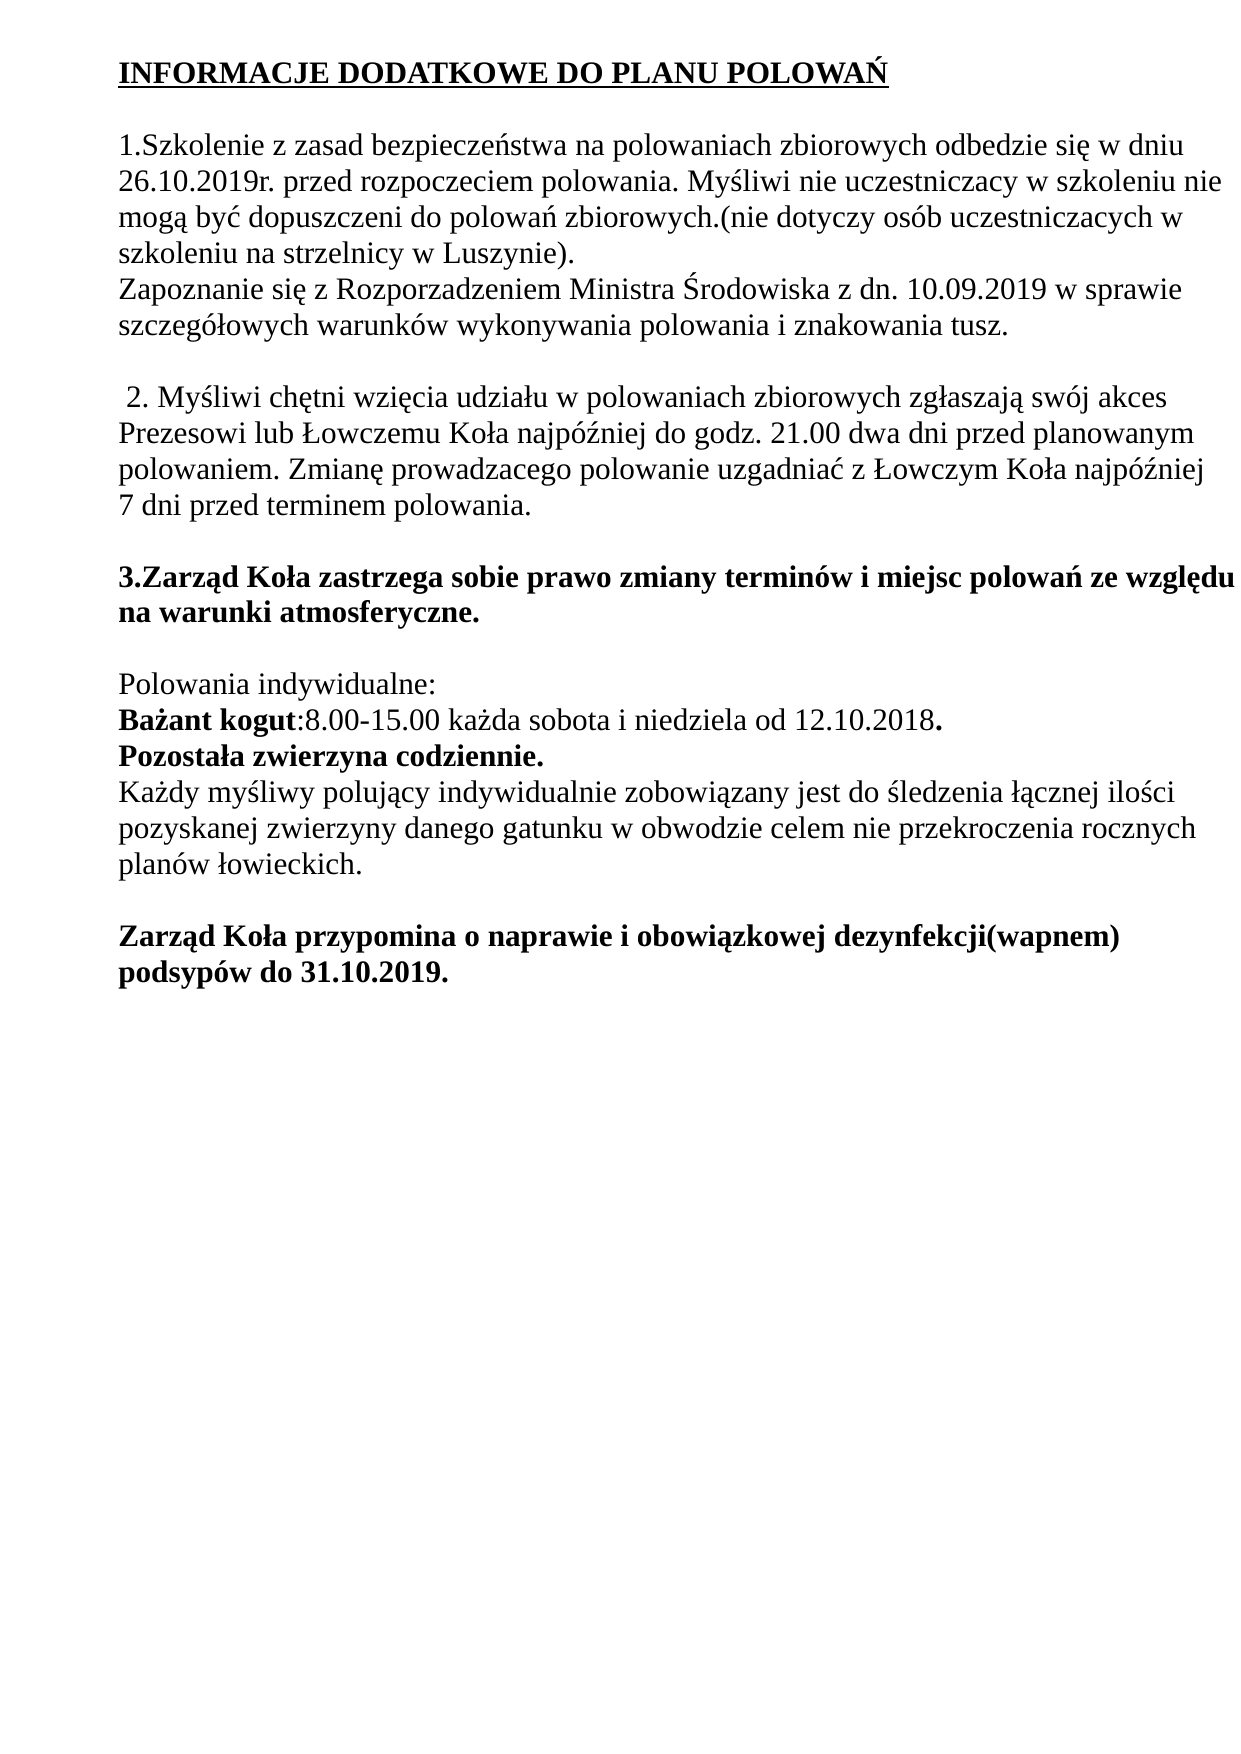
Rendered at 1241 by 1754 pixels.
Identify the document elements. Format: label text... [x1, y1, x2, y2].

text 7 dni przed terminem polowania. [118, 486, 1240, 522]
text Polowania indywidualne: [118, 666, 1240, 702]
text Zapoznanie się z Rozporzadzeniem Ministra Środowiska z dn. 10.09.2019 w sprawie szczegółowych warunków wykonywania polowania i znakowania tusz. [118, 270, 1240, 342]
text Bażant kogut:8.00-15.00 każda sobota i niedziela od 12.10.2018. [118, 702, 1240, 737]
text Zarząd Koła przypomina o naprawie i obowiązkowej dezynfekcji(wapnem) podsypów do 31.10.2019. [118, 917, 1240, 989]
text 2. Myśliwi chętni wzięcia udziału w polowaniach zbiorowych zgłaszają swój akces Prezesowi lub Łowczemu Koła najpóźniej do godz. 21.00 dwa dni przed planowanym polowaniem. Zmianę prowadzacego polowanie uzgadniać z Łowczym Koła najpóźniej [118, 378, 1240, 486]
text Pozostała zwierzyna codziennie. [118, 737, 1240, 773]
text 1.Szkolenie z zasad bezpieczeństwa na polowaniach zbiorowych odbedzie się w dniu 26.10.2019r. przed rozpoczeciem polowania. Myśliwi nie uczestniczacy w szkoleniu nie mogą być dopuszczeni do polowań zbiorowych.(nie dotyczy osób uczestniczacych w szkoleniu na strzelnicy w Luszynie). [118, 127, 1240, 270]
text INFORMACJE DODATKOWE DO PLANU POLOWAŃ [118, 55, 1240, 91]
text Każdy myśliwy polujący indywidualnie zobowiązany jest do śledzenia łącznej ilości pozyskanej zwierzyny danego gatunku w obwodzie celem nie przekroczenia rocznych planów łowieckich. [118, 773, 1240, 881]
text 3.Zarząd Koła zastrzega sobie prawo zmiany terminów i miejsc polowań ze względu na warunki atmosferyczne. [118, 558, 1240, 630]
